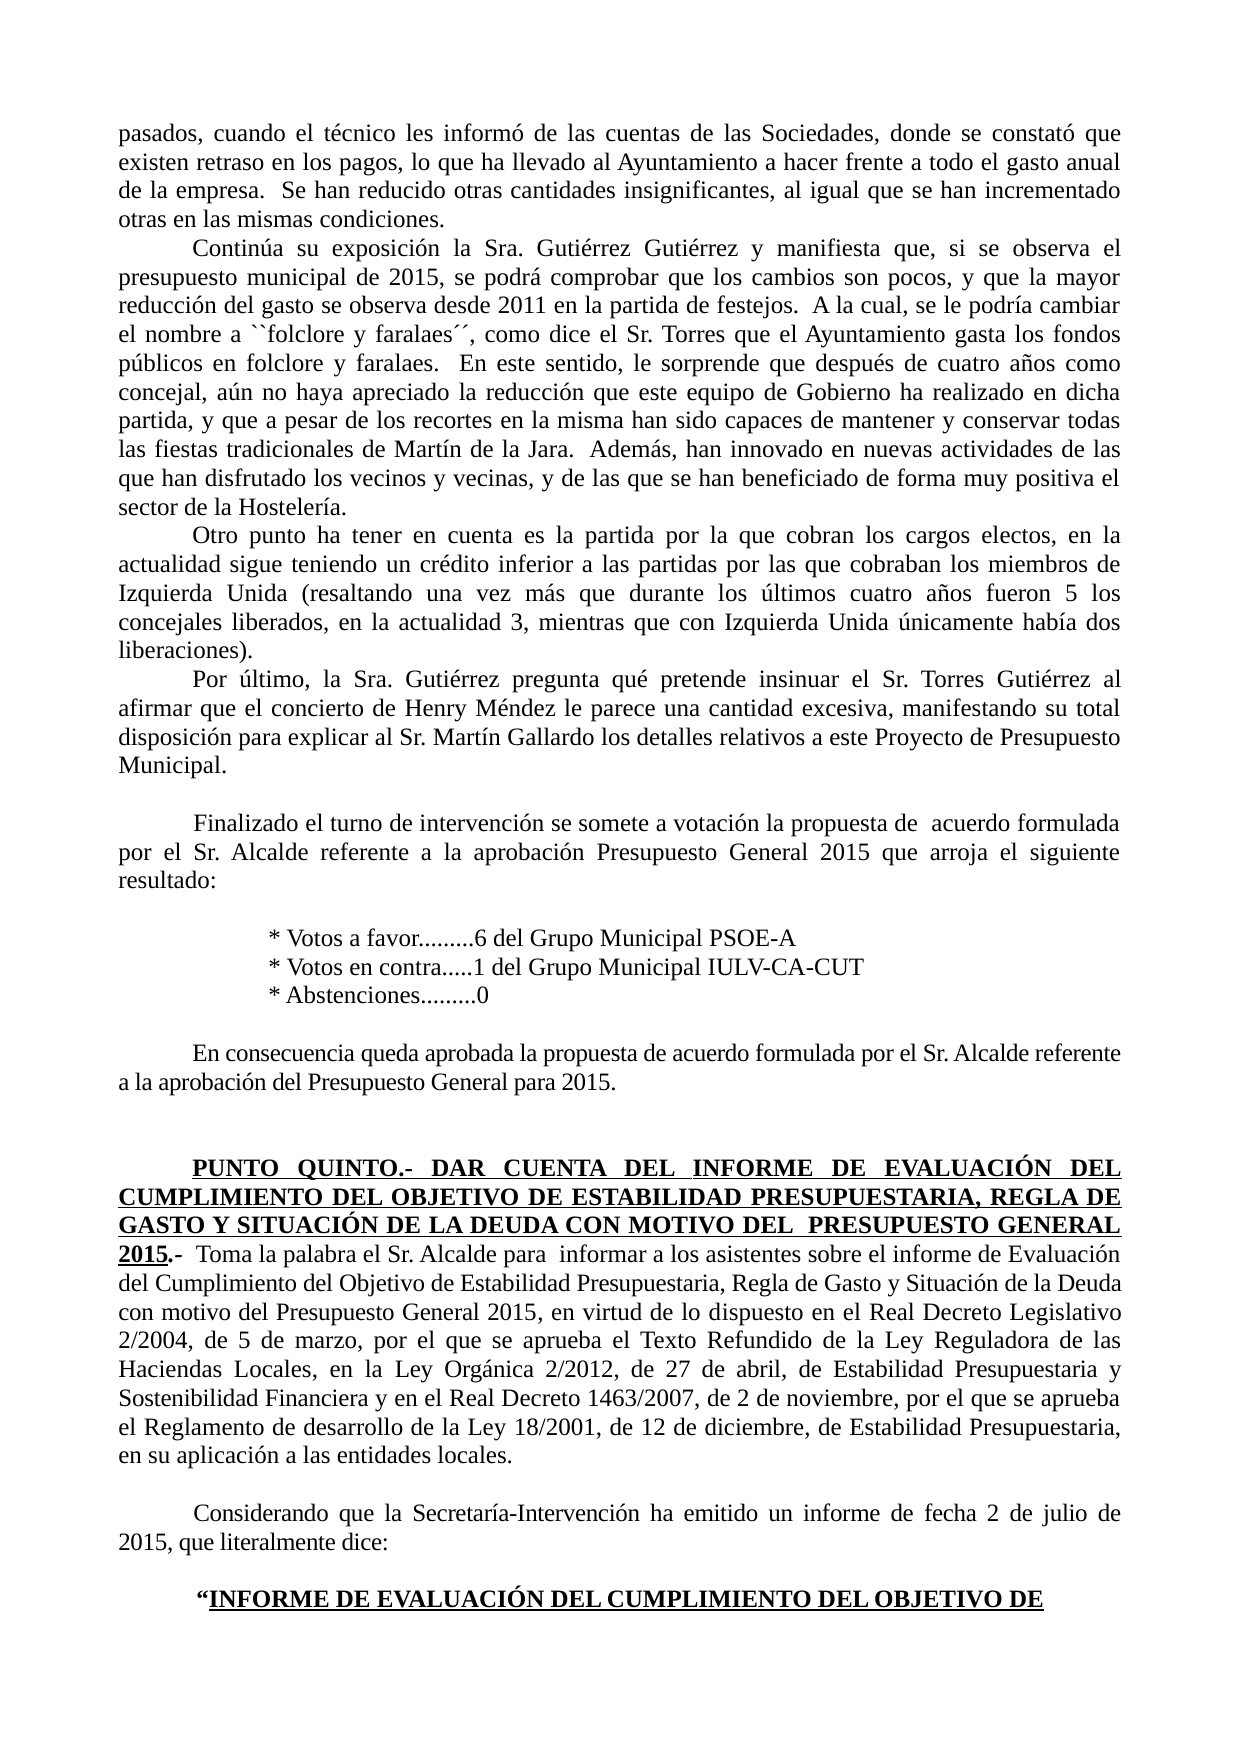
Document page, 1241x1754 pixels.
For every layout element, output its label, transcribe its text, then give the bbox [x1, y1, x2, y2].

text pasados, cuando el técnico les informó de las cuentas de las Sociedades, donde se constató que existen retraso en los pagos, lo que ha llevado al Ayuntamiento a hacer frente a todo el gasto anual de la empresa. Se han reducido otras cantidades insignificantes, al igual que se han incrementado otras en las mismas condiciones. [118, 118, 1122, 233]
text GASTO Y SITUACIÓN DE LA DEUDA CON MOTIVO DEL PRESUPUESTO GENERAL [118, 1208, 1122, 1236]
text En consecuencia queda aprobada la propuesta de acuerdo formulada por el Sr. Alcalde referente a la aprobación del Presupuesto General para 2015. [118, 1038, 1122, 1096]
text “INFORME DE EVALUACIÓN DEL CUMPLIMIENTO DEL OBJETIVO DE [118, 1584, 1122, 1613]
text 2015.- Toma la palabra el Sr. Alcalde para informar a los asistentes sobre el informe de Evaluación del Cumplimiento del Objetivo de Estabilidad Presupuestaria, Regla de Gasto y Situación de la Deuda con motivo del Presupuesto General 2015, en virtud de lo dispuesto en el Real Decreto Legislativo 2/2004, de 5 de marzo, por el que se aprueba el Texto Refundido de la Ley Reguladora de las Haciendas Locales, en la Ley Orgánica 2/2012, de 27 de abril, de Estabilidad Presupuestaria y Sostenibilidad Financiera y en el Real Decreto 1463/2007, de 2 de noviembre, por el que se aprueba el Reglamento de desarrollo de la Ley 18/2001, de 12 de diciembre, de Estabilidad Presupuestaria, en su aplicación a las entidades locales. [118, 1237, 1122, 1469]
text Considerando que la Secretaría-Intervención ha emitido un informe de fecha 2 de julio de 2015, que literalmente dice: [118, 1498, 1122, 1556]
text * Abstenciones.........0 [118, 981, 1122, 1009]
text Otro punto ha tener en cuenta es la partida por la que cobran los cargos electos, en la actualidad sigue teniendo un crédito inferior a las partidas por las que cobraban los miembros de Izquierda Unida (resaltando una vez más que durante los últimos cuatro años fueron 5 los concejales liberados, en la actualidad 3, mientras que con Izquierda Unida únicamente había dos liberaciones). [118, 521, 1122, 664]
text Continúa su exposición la Sra. Gutiérrez Gutiérrez y manifiesta que, si se observa el presupuesto municipal de 2015, se podrá comprobar que los cambios son pocos, y que la mayor reducción del gasto se observa desde 2011 en la partida de festejos. A la cual, se le podría cambiar el nombre a ``folclore y faralaes´´, como dice el Sr. Torres que el Ayuntamiento gasta los fondos públicos en folclore y faralaes. En este sentido, le sorprende que después de cuatro años como concejal, aún no haya apreciado la reducción que este equipo de Gobierno ha realizado en dicha partida, y que a pesar de los recortes en la misma han sido capaces de mantener y conservar todas las fiestas tradicionales de Martín de la Jara. Además, han innovado en nuevas actividades de las que han disfrutado los vecinos y vecinas, y de las que se han beneficiado de forma muy positiva el sector de la Hostelería. [118, 233, 1122, 521]
text PUNTO QUINTO.- DAR CUENTA DEL INFORME DE EVALUACIÓN DEL CUMPLIMIENTO DEL OBJETIVO DE ESTABILIDAD PRESUPUESTARIA, REGLA DE [118, 1153, 1122, 1207]
text * Votos a favor.........6 del Grupo Municipal PSOE-A [118, 923, 1122, 952]
text Finalizado el turno de intervención se somete a votación la propuesta de acuerdo formulada por el Sr. Alcalde referente a la aprobación Presupuesto General 2015 que arroja el siguiente resultado: [118, 808, 1122, 894]
text * Votos en contra.....1 del Grupo Municipal IULV-CA-CUT [118, 952, 1122, 981]
text Por último, la Sra. Gutiérrez pregunta qué pretende insinuar el Sr. Torres Gutiérrez al afirmar que el concierto de Henry Méndez le parece una cantidad excesiva, manifestando su total disposición para explicar al Sr. Martín Gallardo los detalles relativos a este Proyecto de Presupuesto Municipal. [118, 664, 1122, 779]
